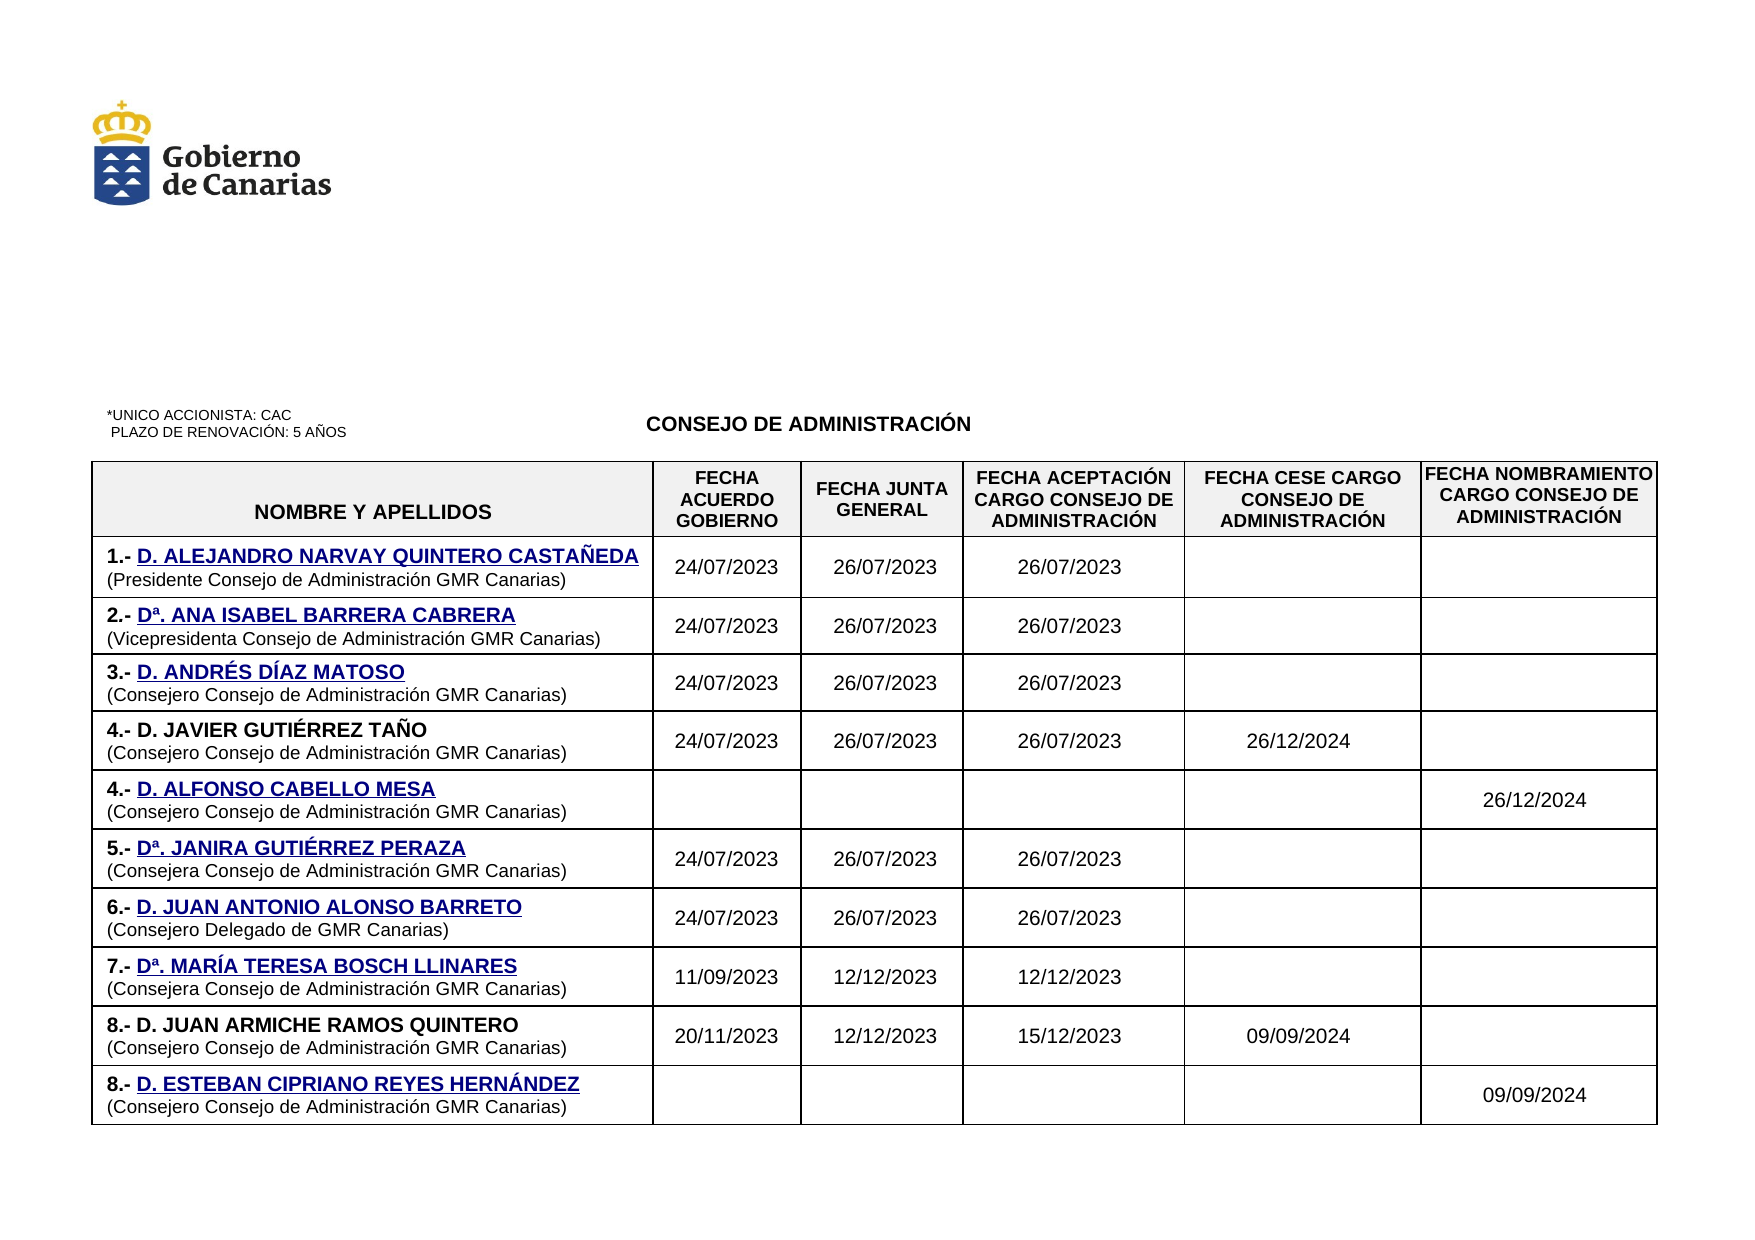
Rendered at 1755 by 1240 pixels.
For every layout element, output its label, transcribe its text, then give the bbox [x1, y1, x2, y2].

table_cell FECHA ACEPTACIÓN CARGO CONSEJO DE ADMINISTRACIÓN [964, 462, 1184, 536]
table_cell [1185, 537, 1420, 596]
table_cell 26/07/2023 [802, 655, 962, 710]
table_cell 8.- D. ESTEBAN CIPRIANO REYES HERNÁNDEZ (Consejero Consejo de Administración GMR Canarias) [93, 1066, 652, 1124]
table_cell FECHA ACUERDO GOBIERNO [654, 462, 800, 536]
table_cell 24/07/2023 [654, 712, 800, 769]
table_cell NOMBRE Y APELLIDOS [93, 462, 652, 536]
table_cell 6.- D. JUAN ANTONIO ALONSO BARRETO (Consejero Delegado de GMR Canarias) [93, 889, 652, 946]
table_cell 26/07/2023 [964, 889, 1184, 946]
table_cell 26/07/2023 [964, 712, 1184, 769]
table_cell 26/07/2023 [964, 655, 1184, 710]
table_cell 26/07/2023 [802, 712, 962, 769]
table_cell 1.- D. ALEJANDRO NARVAY QUINTERO CASTAÑEDA (Presidente Consejo de Administración GMR Canarias) [93, 537, 652, 596]
table_cell [964, 1066, 1184, 1124]
table_cell FECHA JUNTA GENERAL [802, 462, 962, 536]
table_cell [1185, 771, 1420, 828]
table_cell [1185, 598, 1420, 653]
table_header [1421, 385, 1657, 461]
table_cell [964, 771, 1184, 828]
table_header *UNICO ACCIONISTA: CAC PLAZO DE RENOVACIÓN: 5 AÑOS [92, 385, 432, 461]
table_cell 24/07/2023 [654, 889, 800, 946]
table_cell 26/07/2023 [964, 830, 1184, 887]
table_cell 11/09/2023 [654, 948, 800, 1005]
table_cell 26/12/2024 [1422, 771, 1656, 828]
table_cell [1422, 712, 1656, 769]
table_cell 20/11/2023 [654, 1007, 800, 1064]
table_cell [1185, 948, 1420, 1005]
table_cell 26/07/2023 [964, 537, 1184, 596]
table_cell 12/12/2023 [802, 948, 962, 1005]
table_cell 15/12/2023 [964, 1007, 1184, 1064]
table_cell 24/07/2023 [654, 598, 800, 653]
table_cell 2.- Dª. ANA ISABEL BARRERA CABRERA (Vicepresidenta Consejo de Administración GMR Canarias) [93, 598, 652, 653]
table_cell 8.- D. JUAN ARMICHE RAMOS QUINTERO (Consejero Consejo de Administración GMR Canarias) [93, 1007, 652, 1064]
table_cell 09/09/2024 [1422, 1066, 1656, 1124]
table_cell [1422, 948, 1656, 1005]
table_cell [1422, 889, 1656, 946]
table_cell [1422, 830, 1656, 887]
table_cell 7.- Dª. MARÍA TERESA BOSCH LLINARES (Consejera Consejo de Administración GMR Canarias) [93, 948, 652, 1005]
table_cell 26/07/2023 [802, 598, 962, 653]
table_cell [654, 1066, 800, 1124]
table_cell 09/09/2024 [1185, 1007, 1420, 1064]
table_cell [1185, 889, 1420, 946]
table_header CONSEJO DE ADMINISTRACIÓN [433, 385, 1184, 461]
table_cell 26/07/2023 [964, 598, 1184, 653]
table_cell 26/07/2023 [802, 537, 962, 596]
table_cell FECHA CESE CARGO CONSEJO DE ADMINISTRACIÓN [1185, 462, 1420, 536]
table_cell 24/07/2023 [654, 830, 800, 887]
table_cell 24/07/2023 [654, 537, 800, 596]
table_cell 3.- D. ANDRÉS DÍAZ MATOSO (Consejero Consejo de Administración GMR Canarias) [93, 655, 652, 710]
table_cell [1422, 1007, 1656, 1064]
table_cell [802, 1066, 962, 1124]
table_cell [1185, 830, 1420, 887]
table_cell FECHA NOMBRAMIENTO CARGO CONSEJO DE ADMINISTRACIÓN [1422, 462, 1656, 536]
table_cell 12/12/2023 [802, 1007, 962, 1064]
table_cell 26/12/2024 [1185, 712, 1420, 769]
table_cell 26/07/2023 [802, 889, 962, 946]
table_cell [1422, 598, 1656, 653]
table_cell [802, 771, 962, 828]
table_cell 4.- D. ALFONSO CABELLO MESA (Consejero Consejo de Administración GMR Canarias) [93, 771, 652, 828]
table_cell [1422, 655, 1656, 710]
table_cell 24/07/2023 [654, 655, 800, 710]
text GESTIÓN DEL MEDIO RURAL DE CANARIAS, S.A.U. [162, 284, 1635, 311]
table_cell [1185, 1066, 1420, 1124]
table_cell 26/07/2023 [802, 830, 962, 887]
table_header [1185, 385, 1421, 461]
table_cell [1185, 655, 1420, 710]
table_cell [654, 771, 800, 828]
table_cell [1422, 537, 1656, 596]
table_cell 4.- D. JAVIER GUTIÉRREZ TAÑO (Consejero Consejo de Administración GMR Canarias) [93, 712, 652, 769]
table_cell 12/12/2023 [964, 948, 1184, 1005]
table_cell 5.- Dª. JANIRA GUTIÉRREZ PERAZA (Consejera Consejo de Administración GMR Canarias) [93, 830, 652, 887]
